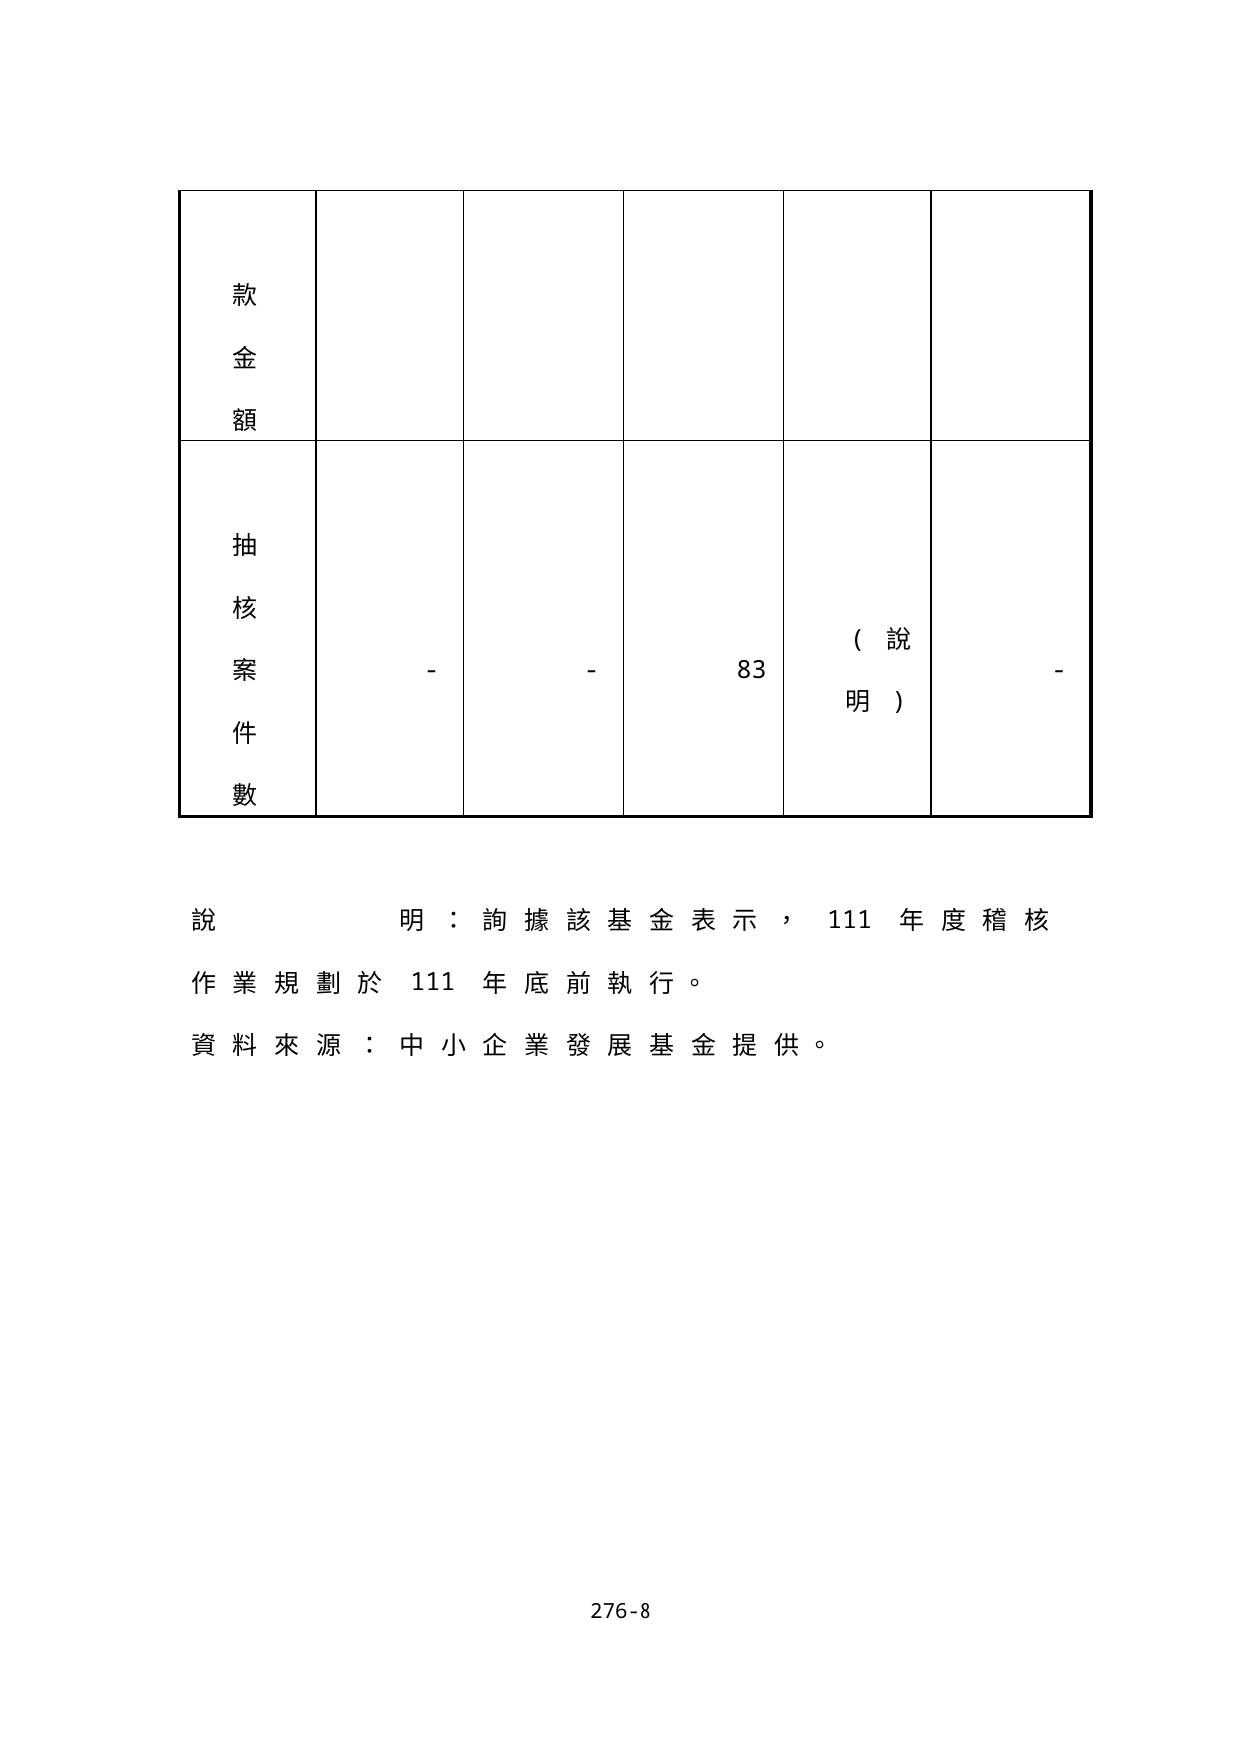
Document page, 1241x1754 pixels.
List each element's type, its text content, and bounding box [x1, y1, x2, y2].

table_cell 抽核案件數 [181, 441, 315, 814]
table_cell - [932, 441, 1089, 814]
text 資料來源：中小企業發展基金提供。 [183, 1002, 1058, 1064]
table_cell [784, 191, 930, 439]
table_cell [624, 191, 783, 439]
table_cell - [317, 441, 463, 814]
table_cell - [464, 441, 623, 814]
table_cell 83 [624, 441, 783, 814]
text 說 明：詢據該基金表示，111年度稽核作業規劃於111年底前執行。 [183, 877, 1058, 1002]
table_cell 款金額 [181, 191, 315, 439]
table_cell [317, 191, 463, 439]
table_cell [464, 191, 623, 439]
table_cell [932, 191, 1089, 439]
table_cell (說明) [784, 441, 930, 814]
